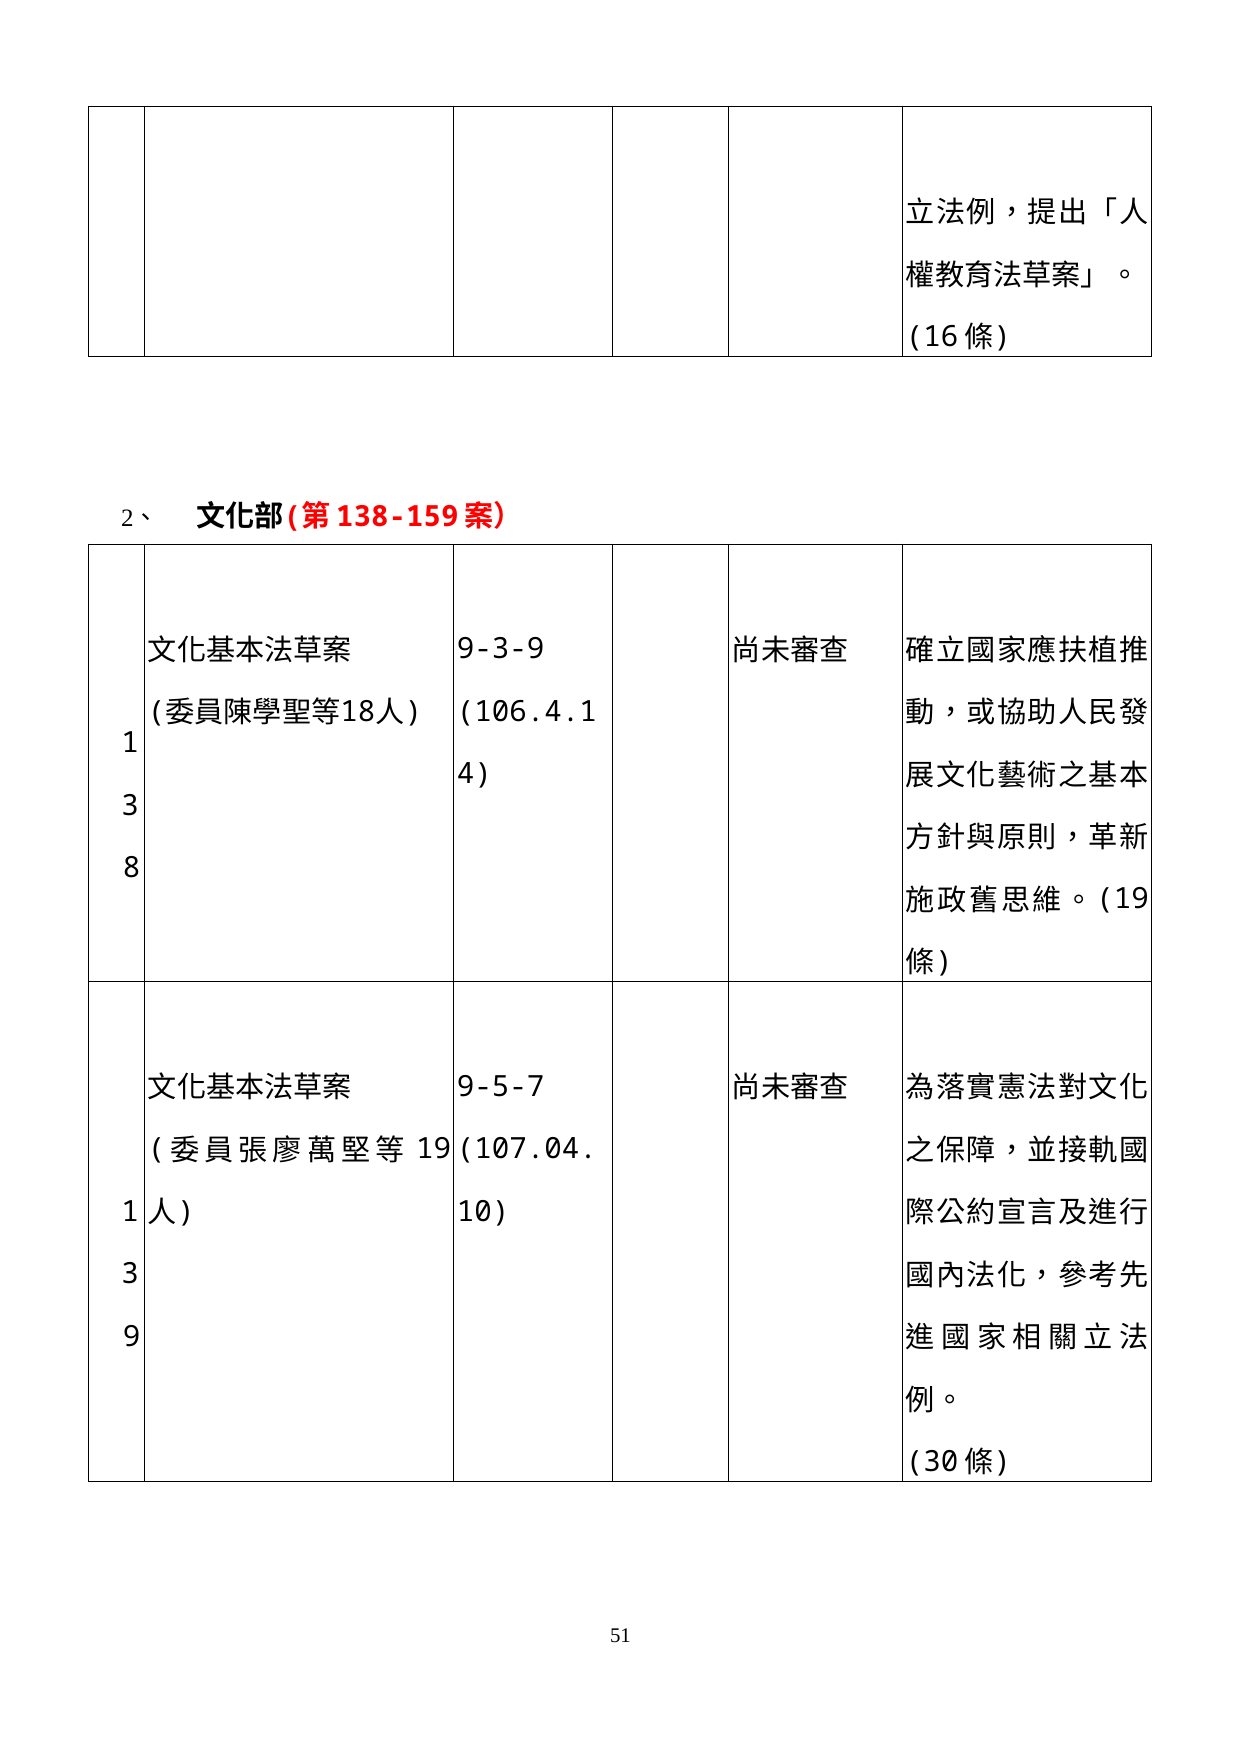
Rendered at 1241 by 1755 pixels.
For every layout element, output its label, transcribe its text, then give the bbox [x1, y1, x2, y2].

table_cell [89, 982, 144, 1481]
table_header 尚未審查 [729, 545, 902, 981]
table_header [89, 545, 144, 981]
table_header [613, 545, 728, 981]
table_cell [613, 982, 728, 1481]
list 文化部(第138-159案） [121, 493, 1152, 535]
table_cell [454, 107, 612, 356]
table_cell 立法例，提出「人權教育法草案」。 (16條) [903, 107, 1151, 356]
table_cell [145, 107, 453, 356]
table_header 確立國家應扶植推動，或協助人民發展文化藝術之基本方針與原則，革新施政舊思維。(19條) [903, 545, 1151, 981]
table_cell 為落實憲法對文化之保障，並接軌國際公約宣言及進行國內法化，參考先進國家相關立法例。 (30條) [903, 982, 1151, 1481]
table_cell [89, 107, 144, 356]
table_header 文化基本法草案 (委員陳學聖等18人) [145, 545, 453, 981]
table_cell 文化基本法草案 (委員張廖萬堅等19人) [145, 982, 453, 1481]
table_header 9-3-9 (106.4.14) [454, 545, 612, 981]
table_cell [729, 107, 902, 356]
table_cell 9-5-7 (107.04.10) [454, 982, 612, 1481]
table_cell 尚未審查 [729, 982, 902, 1481]
table_cell [613, 107, 728, 356]
